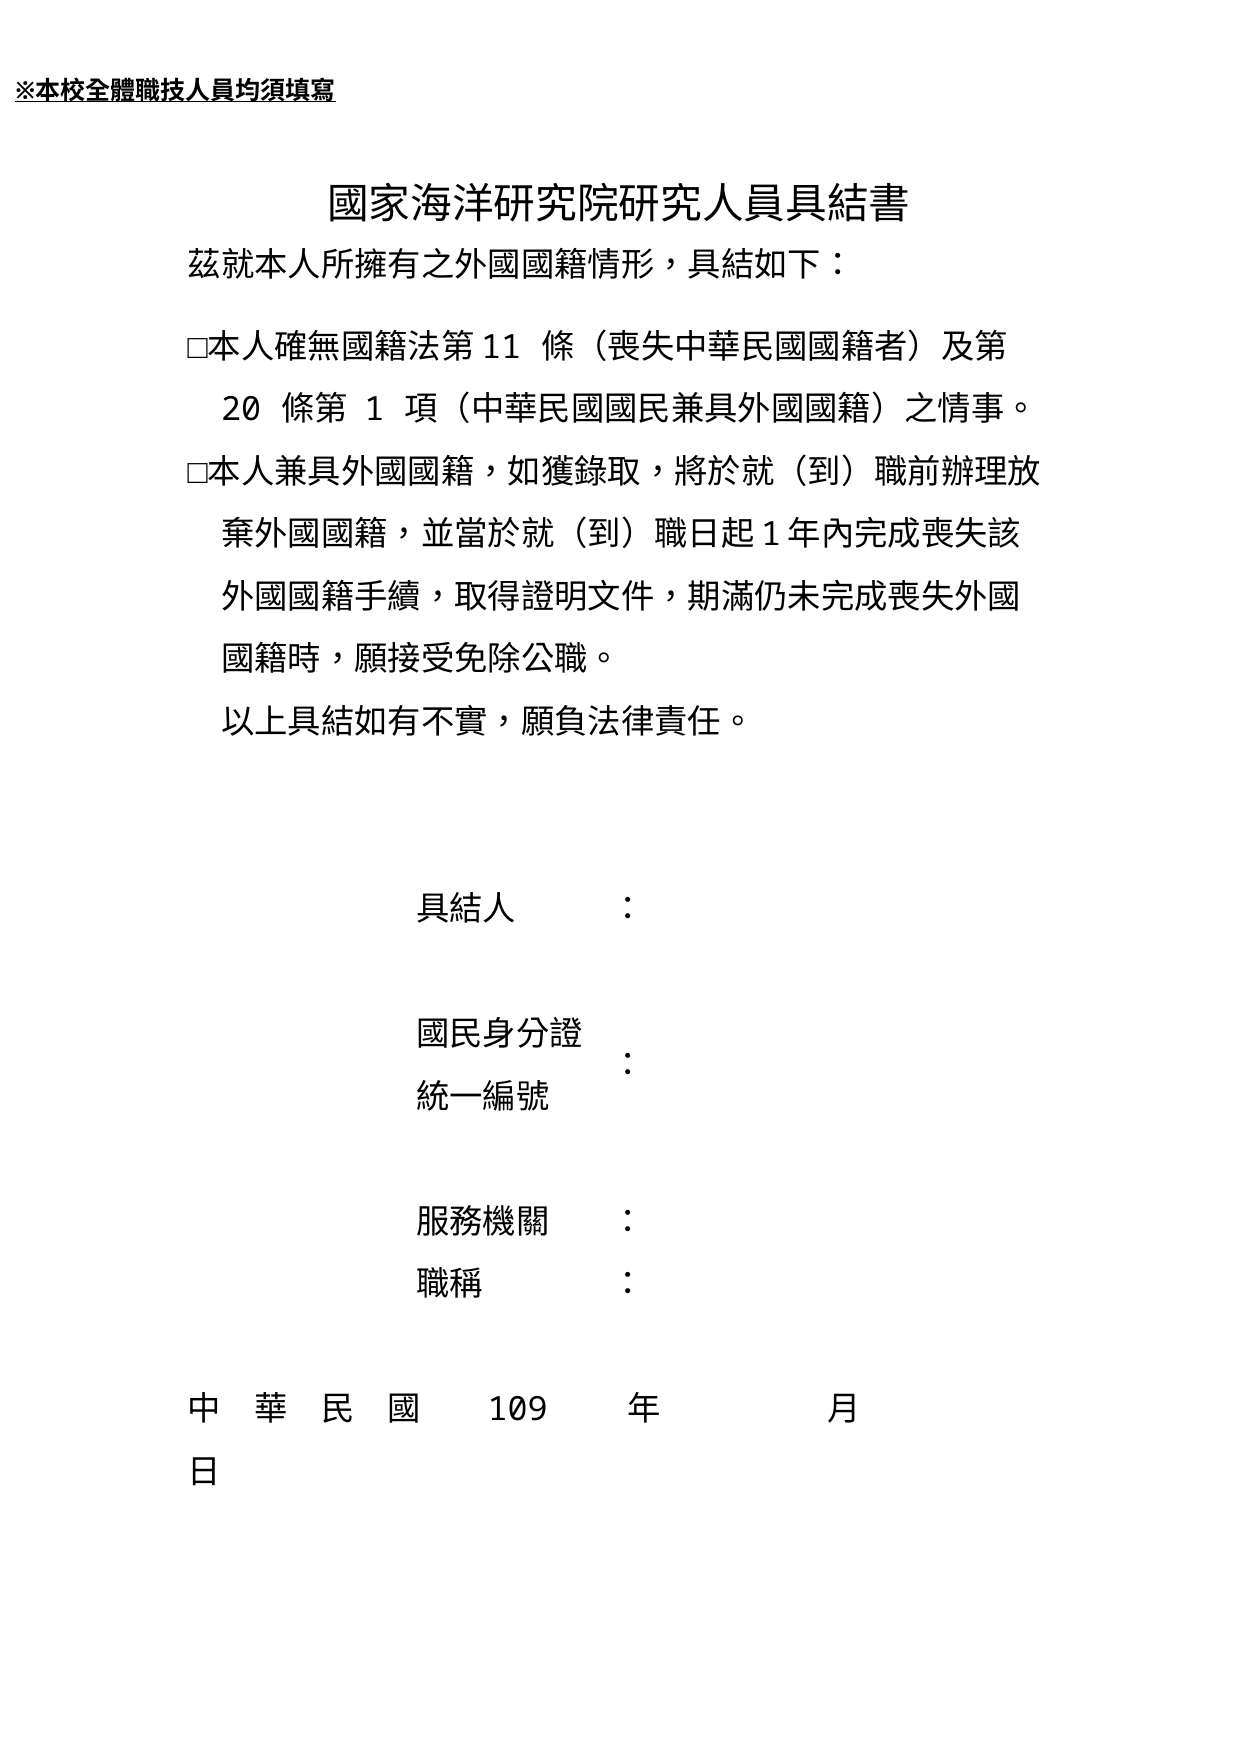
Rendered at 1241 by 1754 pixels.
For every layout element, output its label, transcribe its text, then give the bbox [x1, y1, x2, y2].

text □本人確無國籍法第11 條（喪失中華民國國籍者）及第 20 條第 1 項（中華民國國民兼具外國國籍）之情事。 [187, 302, 1050, 427]
table_cell ： [600, 1177, 1056, 1239]
text 茲就本人所擁有之外國國籍情形，具結如下： [187, 221, 1050, 283]
table_cell 國民身分證 統一編號 [405, 990, 600, 1114]
table_cell ： [600, 1240, 1056, 1302]
text 以上具結如有不實，願負法律責任。 [187, 677, 1050, 739]
table_header ： [600, 865, 1056, 927]
table_cell [188, 990, 405, 1114]
table_header [188, 865, 405, 927]
text □本人兼具外國國籍，如獲錄取，將於就（到）職前辦理放棄外國國籍，並當於就（到）職日起1年內完成喪失該外國國籍手續，取得證明文件，期滿仍未完成喪失外國國籍時，願接受免除公職。 [187, 427, 1050, 677]
text 國家海洋研究院研究人員具結書 [187, 158, 1050, 221]
table_cell [600, 1115, 1056, 1177]
table_cell 職稱 [405, 1240, 600, 1302]
table_cell [405, 1115, 600, 1177]
table_cell [188, 927, 405, 989]
table_cell ： [600, 990, 1056, 1114]
table_cell [405, 927, 600, 989]
table_header 具結人 [405, 865, 600, 927]
text [0, 63, 394, 138]
table_cell [188, 1115, 405, 1177]
table_cell 服務機關 [405, 1177, 600, 1239]
table_cell [188, 1177, 405, 1239]
text 中 華 民 國 109 年 月 日 [187, 1364, 1050, 1489]
table_cell [600, 927, 1056, 989]
table_cell [188, 1240, 405, 1302]
text ※本校全體職技人員均須填寫 [15, 70, 379, 107]
